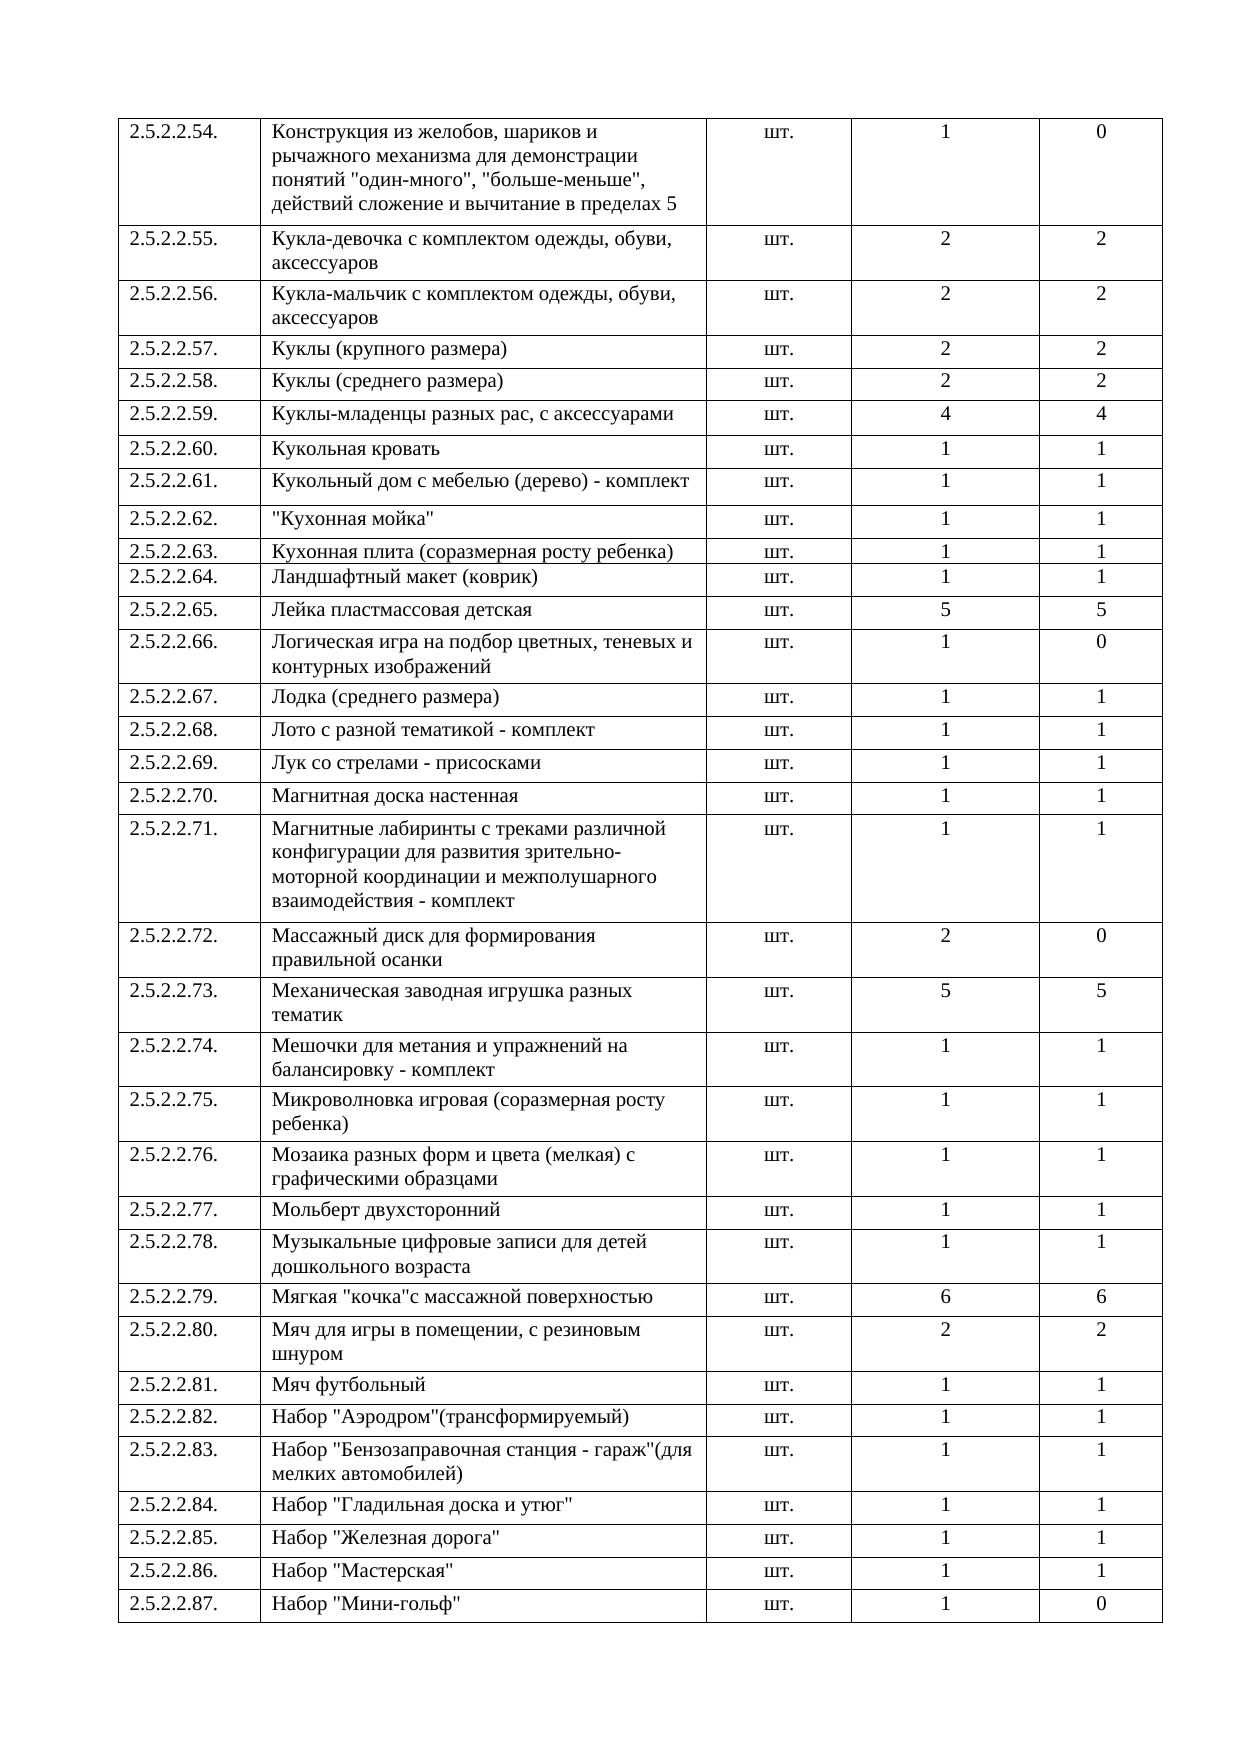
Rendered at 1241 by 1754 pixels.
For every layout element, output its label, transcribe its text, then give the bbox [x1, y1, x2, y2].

table_cell 6 [1040, 1284, 1162, 1316]
table_cell шт. [707, 336, 851, 367]
table_cell шт. [707, 469, 851, 505]
table_cell шт. [707, 1492, 851, 1524]
table_cell 1 [1040, 1372, 1162, 1403]
table_cell 2.5.2.2.64. [119, 564, 260, 596]
table_cell Логическая игра на подбор цветных, теневых и контурных изображений [261, 630, 706, 683]
table_cell шт. [707, 1405, 851, 1436]
table_cell 1 [852, 436, 1039, 467]
table_cell Мешочки для метания и упражнений на балансировку - комплект [261, 1033, 706, 1086]
table_cell 0 [1040, 1590, 1162, 1622]
table_cell шт. [707, 1033, 851, 1086]
table_cell шт. [707, 750, 851, 782]
table_cell шт. [707, 1087, 851, 1141]
table_cell 2 [852, 1317, 1039, 1371]
table_cell 2.5.2.2.66. [119, 630, 260, 683]
table_cell Мяч для игры в помещении, с резиновым шнуром [261, 1317, 706, 1371]
table_cell 5 [1040, 597, 1162, 628]
table_cell Набор "Железная дорога" [261, 1525, 706, 1557]
table_cell 2.5.2.2.65. [119, 597, 260, 628]
table_cell 1 [1040, 469, 1162, 505]
table_cell 1 [852, 815, 1039, 922]
table_cell Кукольный дом с мебелью (дерево) - комплект [261, 469, 706, 505]
table_cell 2.5.2.2.78. [119, 1230, 260, 1283]
table_cell 1 [1040, 783, 1162, 814]
table_cell 0 [1040, 119, 1162, 225]
table_cell 1 [852, 1142, 1039, 1196]
table_cell 2.5.2.2.81. [119, 1372, 260, 1403]
table_cell 2 [1040, 281, 1162, 334]
table_cell 2.5.2.2.85. [119, 1525, 260, 1557]
table_cell шт. [707, 564, 851, 596]
table_cell 2 [852, 336, 1039, 367]
table_cell Лейка пластмассовая детская [261, 597, 706, 628]
table_cell 2.5.2.2.68. [119, 717, 260, 749]
table_cell шт. [707, 923, 851, 977]
table_cell Мяч футбольный [261, 1372, 706, 1403]
table_cell Магнитные лабиринты с треками различной конфигурации для развития зрительно-моторной координации и межполушарного взаимодействия - комплект [261, 815, 706, 922]
table_cell 1 [852, 469, 1039, 505]
table_cell 2.5.2.2.72. [119, 923, 260, 977]
table_cell 1 [852, 750, 1039, 782]
table_cell шт. [707, 1284, 851, 1316]
table_cell Лук со стрелами - присосками [261, 750, 706, 782]
table_cell 1 [1040, 1197, 1162, 1228]
table_cell Лодка (среднего размера) [261, 684, 706, 716]
table_cell 1 [1040, 564, 1162, 596]
table_cell Конструкция из желобов, шариков и рычажного механизма для демонстрации понятий "один-много", "больше-меньше", действий сложение и вычитание в пределах 5 [261, 119, 706, 225]
table_cell Механическая заводная игрушка разных тематик [261, 978, 706, 1032]
table_cell шт. [707, 1142, 851, 1196]
table_cell шт. [707, 717, 851, 749]
table_cell 1 [852, 1405, 1039, 1436]
table_cell Кукла-девочка с комплектом одежды, обуви, аксессуаров [261, 226, 706, 280]
table_cell 1 [1040, 815, 1162, 922]
table_cell Куклы (среднего размера) [261, 369, 706, 400]
table_cell 2.5.2.2.86. [119, 1558, 260, 1589]
table_cell Мольберт двухсторонний [261, 1197, 706, 1228]
table_cell шт. [707, 630, 851, 683]
table_cell 2 [852, 923, 1039, 977]
table_cell "Кухонная мойка" [261, 506, 706, 538]
table_cell 2.5.2.2.79. [119, 1284, 260, 1316]
table_cell 2.5.2.2.59. [119, 401, 260, 434]
table_cell шт. [707, 401, 851, 434]
table_cell шт. [707, 1590, 851, 1622]
table_cell 1 [852, 1437, 1039, 1491]
table_cell 2.5.2.2.63. [119, 539, 260, 563]
table_cell 1 [1040, 1437, 1162, 1491]
table_cell 1 [852, 684, 1039, 716]
table_cell 2 [852, 281, 1039, 334]
table_cell Массажный диск для формирования правильной осанки [261, 923, 706, 977]
table_cell 1 [1040, 1087, 1162, 1141]
table_cell 1 [1040, 750, 1162, 782]
table_cell 1 [852, 1558, 1039, 1589]
table_cell Набор "Гладильная доска и утюг" [261, 1492, 706, 1524]
table_cell 4 [852, 401, 1039, 434]
table_cell 2.5.2.2.80. [119, 1317, 260, 1371]
table_cell 2.5.2.2.67. [119, 684, 260, 716]
table_cell 1 [1040, 684, 1162, 716]
table_cell 1 [852, 1525, 1039, 1557]
table_cell 1 [852, 1087, 1039, 1141]
table_cell 6 [852, 1284, 1039, 1316]
table_cell 5 [1040, 978, 1162, 1032]
table_cell 2.5.2.2.54. [119, 119, 260, 225]
table_cell шт. [707, 1437, 851, 1491]
table_cell шт. [707, 1197, 851, 1228]
table_cell Куклы-младенцы разных рас, с аксессуарами [261, 401, 706, 434]
table_cell шт. [707, 539, 851, 563]
table_cell 1 [1040, 1525, 1162, 1557]
table_cell 2.5.2.2.73. [119, 978, 260, 1032]
table_cell Мягкая "кочка"с массажной поверхностью [261, 1284, 706, 1316]
table_cell 2.5.2.2.77. [119, 1197, 260, 1228]
table_cell шт. [707, 684, 851, 716]
table_cell 1 [852, 717, 1039, 749]
table_cell 2.5.2.2.71. [119, 815, 260, 922]
table_cell Мозаика разных форм и цвета (мелкая) с графическими образцами [261, 1142, 706, 1196]
table_cell 1 [852, 1230, 1039, 1283]
table_cell Музыкальные цифровые записи для детей дошкольного возраста [261, 1230, 706, 1283]
table_cell Набор "Аэродром"(трансформируемый) [261, 1405, 706, 1436]
table_cell Набор "Бензозаправочная станция - гараж"(для мелких автомобилей) [261, 1437, 706, 1491]
table_cell 1 [1040, 1405, 1162, 1436]
table_cell 2.5.2.2.83. [119, 1437, 260, 1491]
table_cell 2.5.2.2.69. [119, 750, 260, 782]
table_cell 1 [852, 1372, 1039, 1403]
table_cell Микроволновка игровая (соразмерная росту ребенка) [261, 1087, 706, 1141]
table_cell 1 [1040, 1492, 1162, 1524]
table_cell 2 [852, 226, 1039, 280]
table_cell 1 [1040, 1558, 1162, 1589]
table_cell 2 [1040, 1317, 1162, 1371]
table_cell 2.5.2.2.60. [119, 436, 260, 467]
table_cell 1 [852, 564, 1039, 596]
table_cell шт. [707, 119, 851, 225]
table_cell 5 [852, 978, 1039, 1032]
table_cell 4 [1040, 401, 1162, 434]
table_cell 1 [852, 630, 1039, 683]
table_cell 1 [1040, 1033, 1162, 1086]
table_cell 1 [852, 539, 1039, 563]
table_cell шт. [707, 369, 851, 400]
table_cell 1 [852, 1197, 1039, 1228]
table_cell 2 [1040, 336, 1162, 367]
table_cell шт. [707, 281, 851, 334]
table_cell Кухонная плита (соразмерная росту ребенка) [261, 539, 706, 563]
table_cell 1 [1040, 539, 1162, 563]
table_cell 2.5.2.2.70. [119, 783, 260, 814]
table_cell 2.5.2.2.62. [119, 506, 260, 538]
table_cell Кукла-мальчик с комплектом одежды, обуви, аксессуаров [261, 281, 706, 334]
table_cell 2 [1040, 369, 1162, 400]
table_cell шт. [707, 1372, 851, 1403]
table_cell 2.5.2.2.76. [119, 1142, 260, 1196]
table_cell 1 [1040, 717, 1162, 749]
table_cell 2.5.2.2.84. [119, 1492, 260, 1524]
table_cell 2 [852, 369, 1039, 400]
table_cell шт. [707, 1317, 851, 1371]
table_cell 1 [852, 119, 1039, 225]
table_cell 0 [1040, 630, 1162, 683]
table_cell 2.5.2.2.75. [119, 1087, 260, 1141]
table_cell Набор "Мини-гольф" [261, 1590, 706, 1622]
table_cell шт. [707, 226, 851, 280]
table_cell Лото с разной тематикой - комплект [261, 717, 706, 749]
table_cell 2.5.2.2.57. [119, 336, 260, 367]
table_cell 2.5.2.2.56. [119, 281, 260, 334]
table_cell Кукольная кровать [261, 436, 706, 467]
table_cell Набор "Мастерская" [261, 1558, 706, 1589]
table_cell 1 [852, 1033, 1039, 1086]
table_cell Куклы (крупного размера) [261, 336, 706, 367]
table_cell шт. [707, 815, 851, 922]
table_cell 2.5.2.2.61. [119, 469, 260, 505]
table_cell 2.5.2.2.74. [119, 1033, 260, 1086]
table_cell шт. [707, 1230, 851, 1283]
table_cell 2.5.2.2.82. [119, 1405, 260, 1436]
table_cell 0 [1040, 923, 1162, 977]
table_cell Ландшафтный макет (коврик) [261, 564, 706, 596]
table_cell шт. [707, 1558, 851, 1589]
table_cell 2.5.2.2.87. [119, 1590, 260, 1622]
table_cell 1 [852, 1590, 1039, 1622]
table_cell шт. [707, 783, 851, 814]
table_cell 1 [852, 1492, 1039, 1524]
table_cell 1 [1040, 436, 1162, 467]
table_cell шт. [707, 436, 851, 467]
table_cell 2.5.2.2.55. [119, 226, 260, 280]
table_cell 1 [1040, 506, 1162, 538]
table_cell 2 [1040, 226, 1162, 280]
table_cell Магнитная доска настенная [261, 783, 706, 814]
table_cell шт. [707, 506, 851, 538]
table_cell 1 [1040, 1142, 1162, 1196]
table_cell шт. [707, 978, 851, 1032]
table_cell 1 [852, 506, 1039, 538]
table_cell шт. [707, 597, 851, 628]
table_cell 1 [852, 783, 1039, 814]
table_cell шт. [707, 1525, 851, 1557]
table_cell 2.5.2.2.58. [119, 369, 260, 400]
table_cell 5 [852, 597, 1039, 628]
table_cell 1 [1040, 1230, 1162, 1283]
